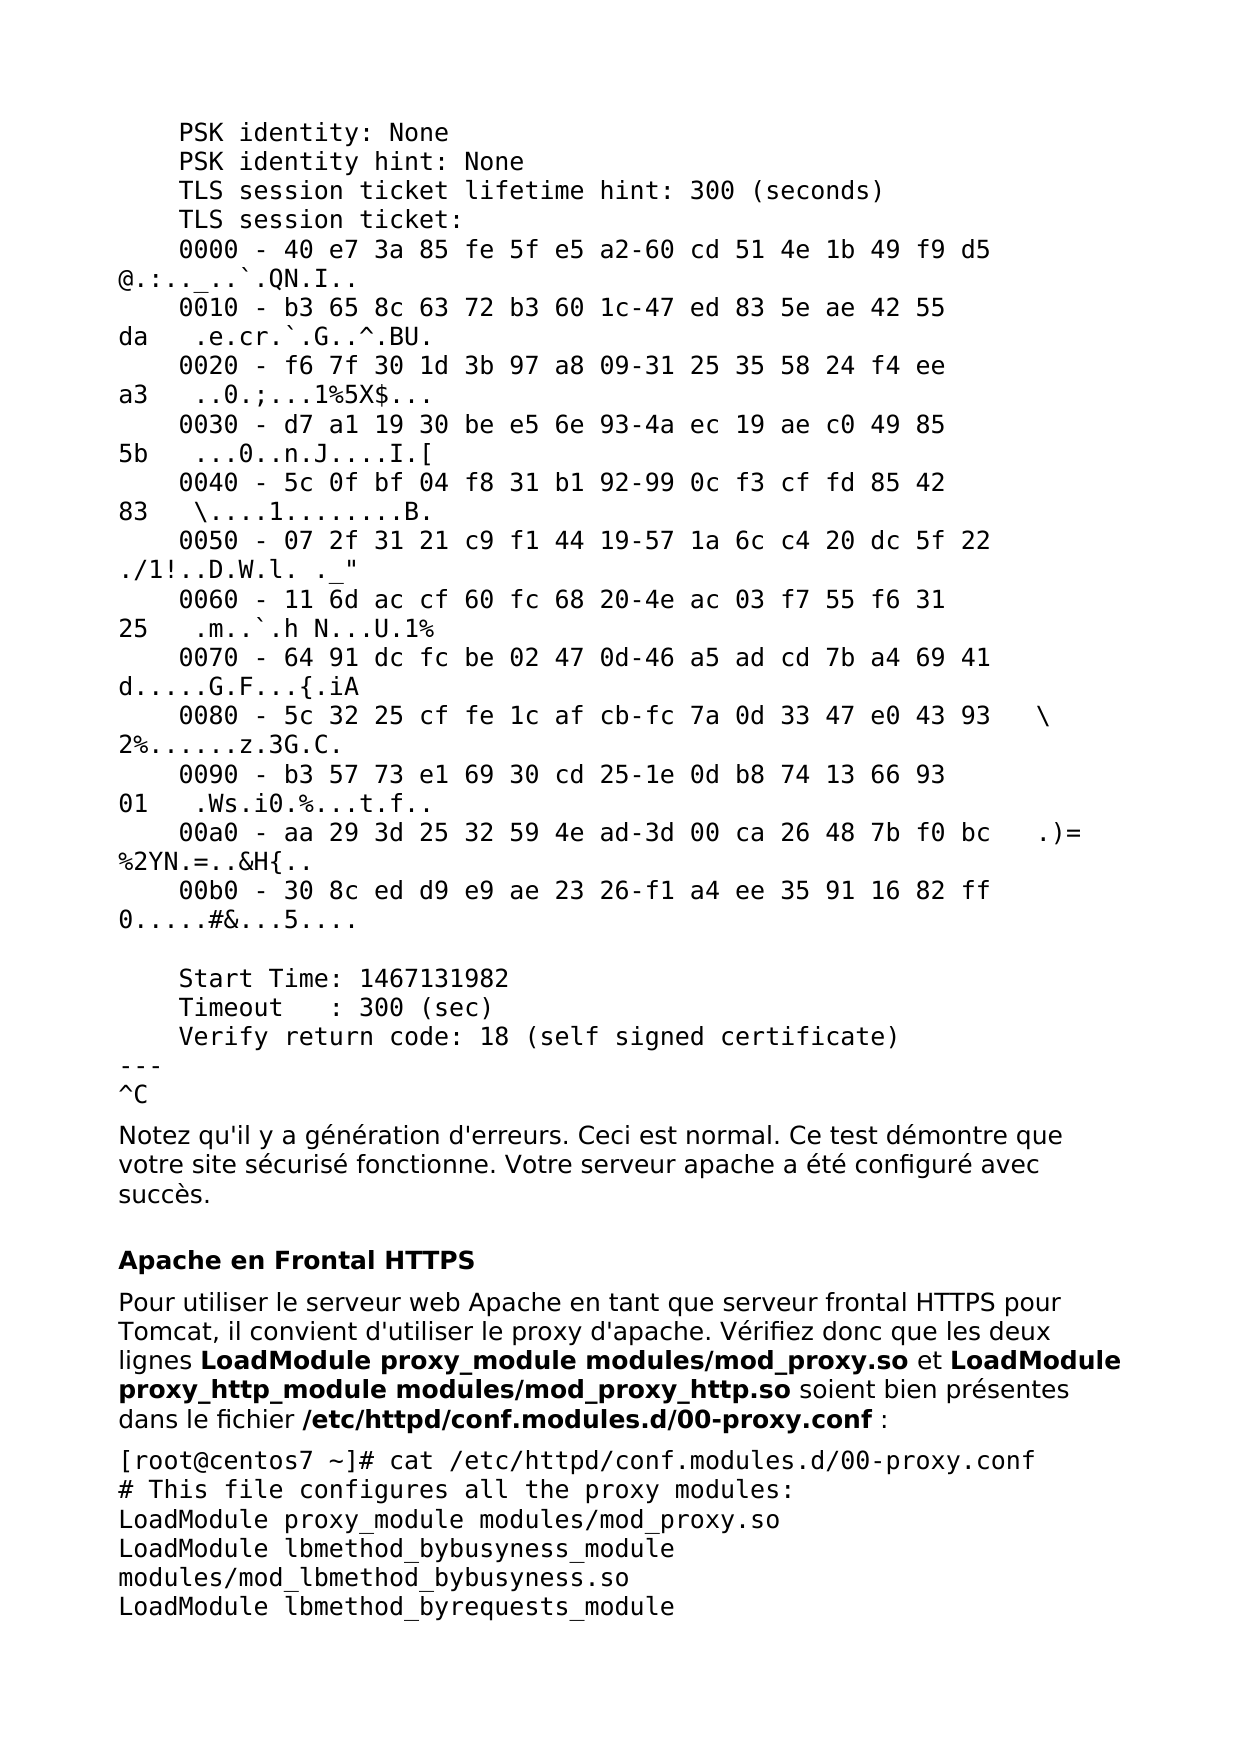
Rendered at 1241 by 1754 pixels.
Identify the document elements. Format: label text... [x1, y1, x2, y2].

text [root@centos7 ~]# cat /etc/httpd/conf.modules.d/00-proxy.conf # This file configures all the proxy modules: LoadModule proxy_module modules/mod_proxy.so LoadModule lbmethod_bybusyness_module modules/mod_lbmethod_bybusyness.so LoadModule lbmethod_byrequests_module [118, 1447, 1122, 1622]
subtitle Apache en Frontal HTTPS [118, 1247, 1122, 1276]
text Notez qu'il y a génération d'erreurs. Ceci est normal. Ce test démontre que votre site sécurisé fonctionne. Votre serveur apache a été configuré avec succès. [118, 1122, 1122, 1209]
text PSK identity: None PSK identity hint: None TLS session ticket lifetime hint: 300 (seconds) TLS session ticket: 0000 - 40 e7 3a 85 fe 5f e5 a2-60 cd 51 4e 1b 49 f9 d5 @.:.._..`.QN.I.. 0010 - b3 65 8c 63 72 b3 60 1c-47 ed 83 5e ae 42 55 da .e.cr.`.G..^.BU. 0020 - f6 7f 30 1d 3b 97 a8 09-31 25 35 58 24 f4 ee a3 ..0.;...1%5X$... 0030 - d7 a1 19 30 be e5 6e 93-4a ec 19 ae c0 49 85 5b ...0..n.J....I.[ 0040 - 5c 0f bf 04 f8 31 b1 92-99 0c f3 cf fd 85 42 83 \....1........B. 0050 - 07 2f 31 21 c9 f1 44 19-57 1a 6c c4 20 dc 5f 22 ./1!..D.W.l. ._" 0060 - 11 6d ac cf 60 fc 68 20-4e ac 03 f7 55 f6 31 25 .m..`.h N...U.1% 0070 - 64 91 dc fc be 02 47 0d-46 a5 ad cd 7b a4 69 41 d.....G.F...{.iA 0080 - 5c 32 25 cf fe 1c af cb-fc 7a 0d 33 47 e0 43 93 \2%......z.3G.C. 0090 - b3 57 73 e1 69 30 cd 25-1e 0d b8 74 13 66 93 01 .Ws.i0.%...t.f.. 00a0 - aa 29 3d 25 32 59 4e ad-3d 00 ca 26 48 7b f0 bc .)=%2YN.=..&H{.. 00b0 - 30 8c ed d9 e9 ae 23 26-f1 a4 ee 35 91 16 82 ff 0.....#&...5.... Start Time: 1467131982 Timeout : 300 (sec) Verify return code: 18 (self signed certificate) --- ^C [118, 118, 1122, 1110]
text Pour utiliser le serveur web Apache en tant que serveur frontal HTTPS pour Tomcat, il convient d'utiliser le proxy d'apache. Vérifiez donc que les deux lignes LoadModule proxy_module modules/mod_proxy.so et LoadModule proxy_http_module modules/mod_proxy_http.so soient bien présentes dans le fichier /etc/httpd/conf.modules.d/00-proxy.conf : [118, 1288, 1122, 1434]
